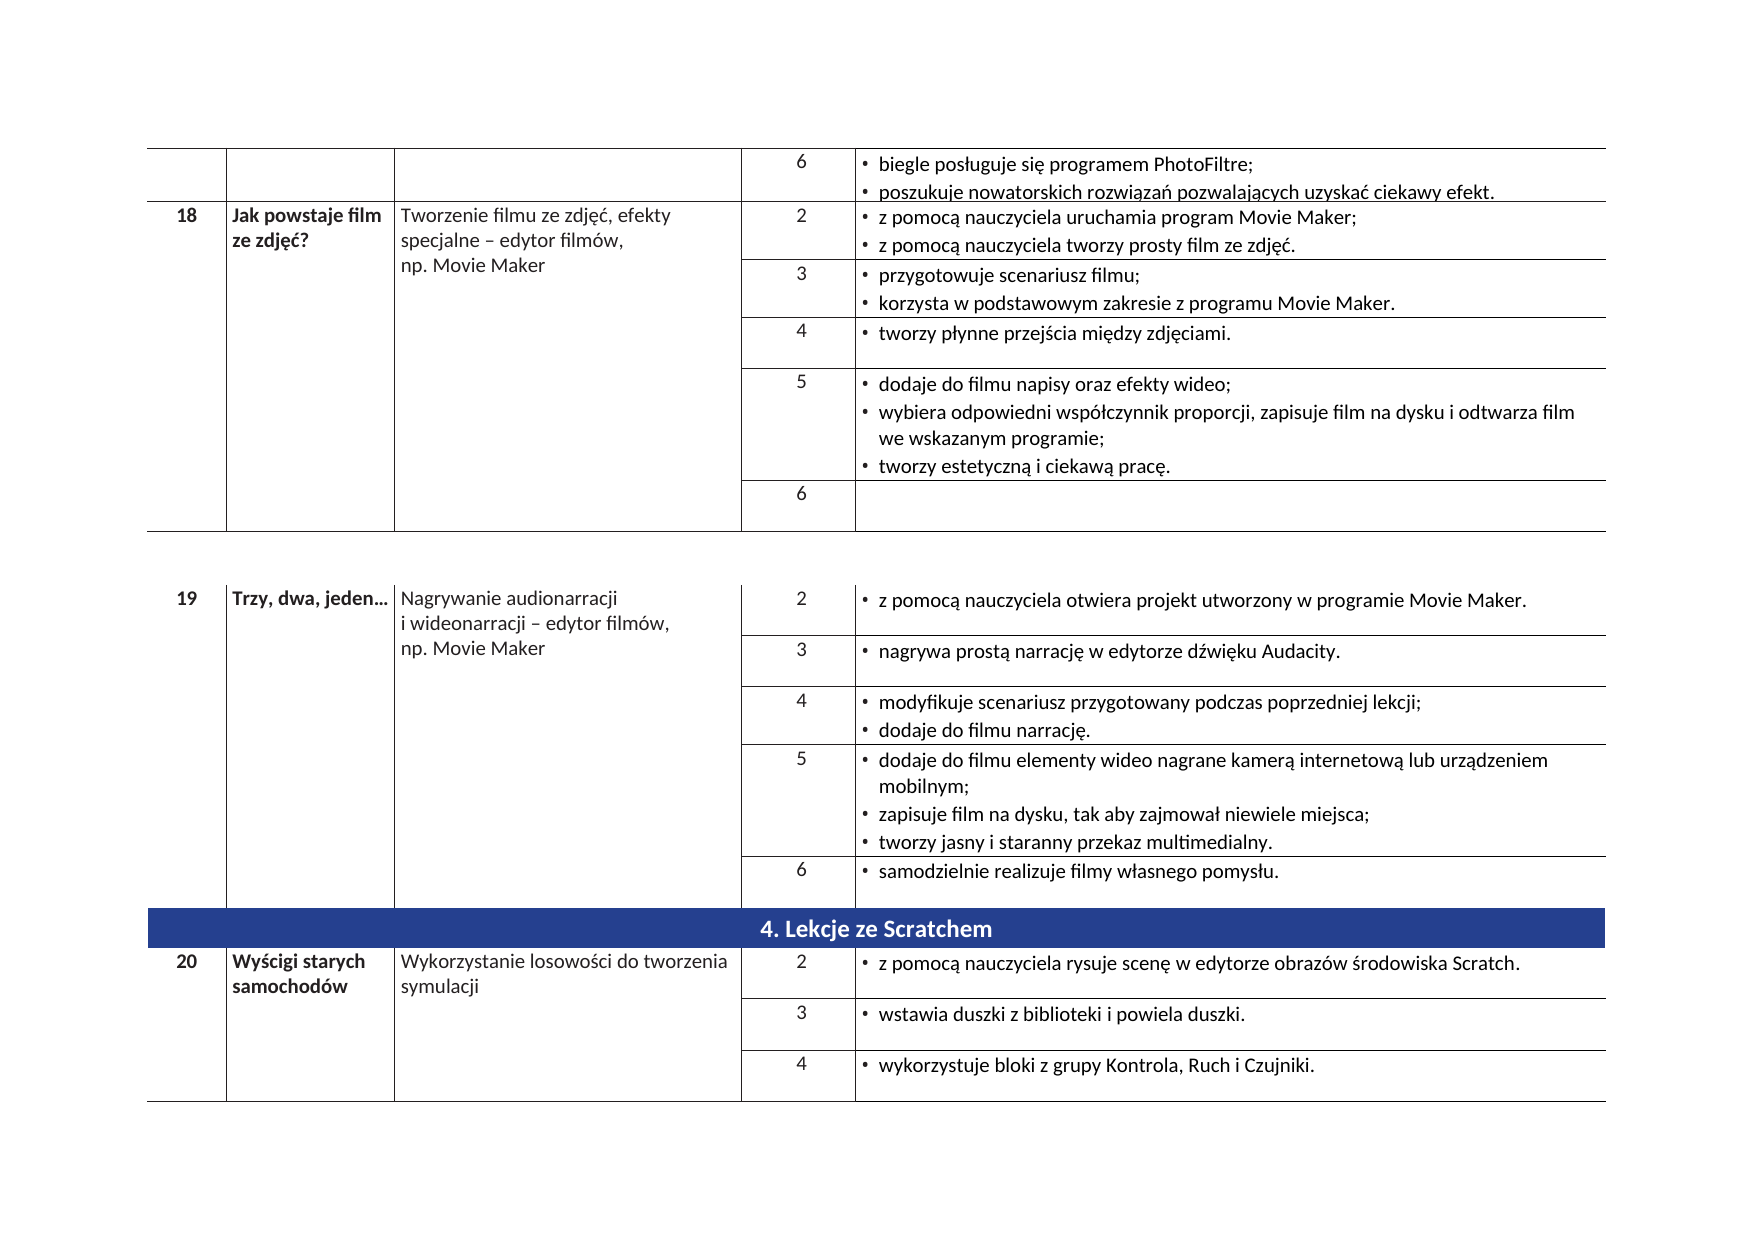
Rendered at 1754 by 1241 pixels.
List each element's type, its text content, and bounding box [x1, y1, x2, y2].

table_cell 4 [742, 687, 855, 744]
table_cell 3 [742, 260, 855, 317]
table_header z pomocą nauczyciela otwiera projekt utworzony w programie Movie Maker. [856, 585, 1606, 635]
table_header 19 [147, 585, 226, 907]
table_header Trzy, dwa, jeden… [227, 585, 394, 907]
table_cell 3 [742, 999, 855, 1049]
table_cell 4. Lekcje ze Scratchem [148, 908, 1605, 948]
table_cell [147, 149, 226, 201]
table_cell [395, 149, 741, 201]
table_cell 20 [147, 948, 226, 1101]
table_cell Jak powstaje film ze zdjęć? [227, 202, 394, 531]
table_cell 6 [742, 481, 855, 531]
table_cell wstawia duszki z biblioteki i powiela duszki. [856, 999, 1606, 1049]
table_cell 4 [742, 318, 855, 368]
table_cell biegle posługuje się programem PhotoFiltre; poszukuje nowatorskich rozwiązań pozwalających uzyskać ciekawy efekt. [856, 149, 1606, 201]
table_cell 2 [742, 202, 855, 259]
table_cell 6 [742, 149, 855, 201]
table_cell 3 [742, 636, 855, 686]
table_cell 4 [742, 1051, 855, 1101]
table_cell nagrywa prostą narrację w edytorze dźwięku Audacity. [856, 636, 1606, 686]
table_cell 18 [147, 202, 226, 531]
table_cell Wykorzystanie losowości do tworzenia symulacji [395, 948, 741, 1101]
table_header 2 [742, 585, 855, 635]
table_cell [856, 506, 1606, 531]
table_cell 6 [742, 857, 855, 907]
table_cell Tworzenie filmu ze zdjęć, efekty specjalne – edytor filmów, np. Movie Maker [395, 202, 741, 531]
table_cell z pomocą nauczyciela rysuje scenę w edytorze obrazów środowiska Scratch. [856, 948, 1606, 998]
table_cell tworzy płynne przejścia między zdjęciami. [856, 318, 1606, 368]
table_cell dodaje do filmu napisy oraz efekty wideo; wybiera odpowiedni współczynnik proporcji, zapisuje film na dysku i odtwarza film we wskazanym programie; tworzy estetyczną i ciekawą pracę. [856, 369, 1606, 479]
table_header Nagrywanie audionarracji i wideonarracji – edytor filmów, np. Movie Maker [395, 585, 741, 907]
table_cell 2 [742, 948, 855, 998]
table_cell 5 [742, 745, 855, 856]
table_cell [227, 149, 394, 201]
table_cell samodzielnie realizuje filmy własnego pomysłu. [856, 857, 1606, 907]
table_cell 5 [742, 369, 855, 479]
table_cell Wyścigi starych samochodów [227, 948, 394, 1101]
table_cell wykorzystuje bloki z grupy Kontrola, Ruch i Czujniki. [856, 1051, 1606, 1101]
